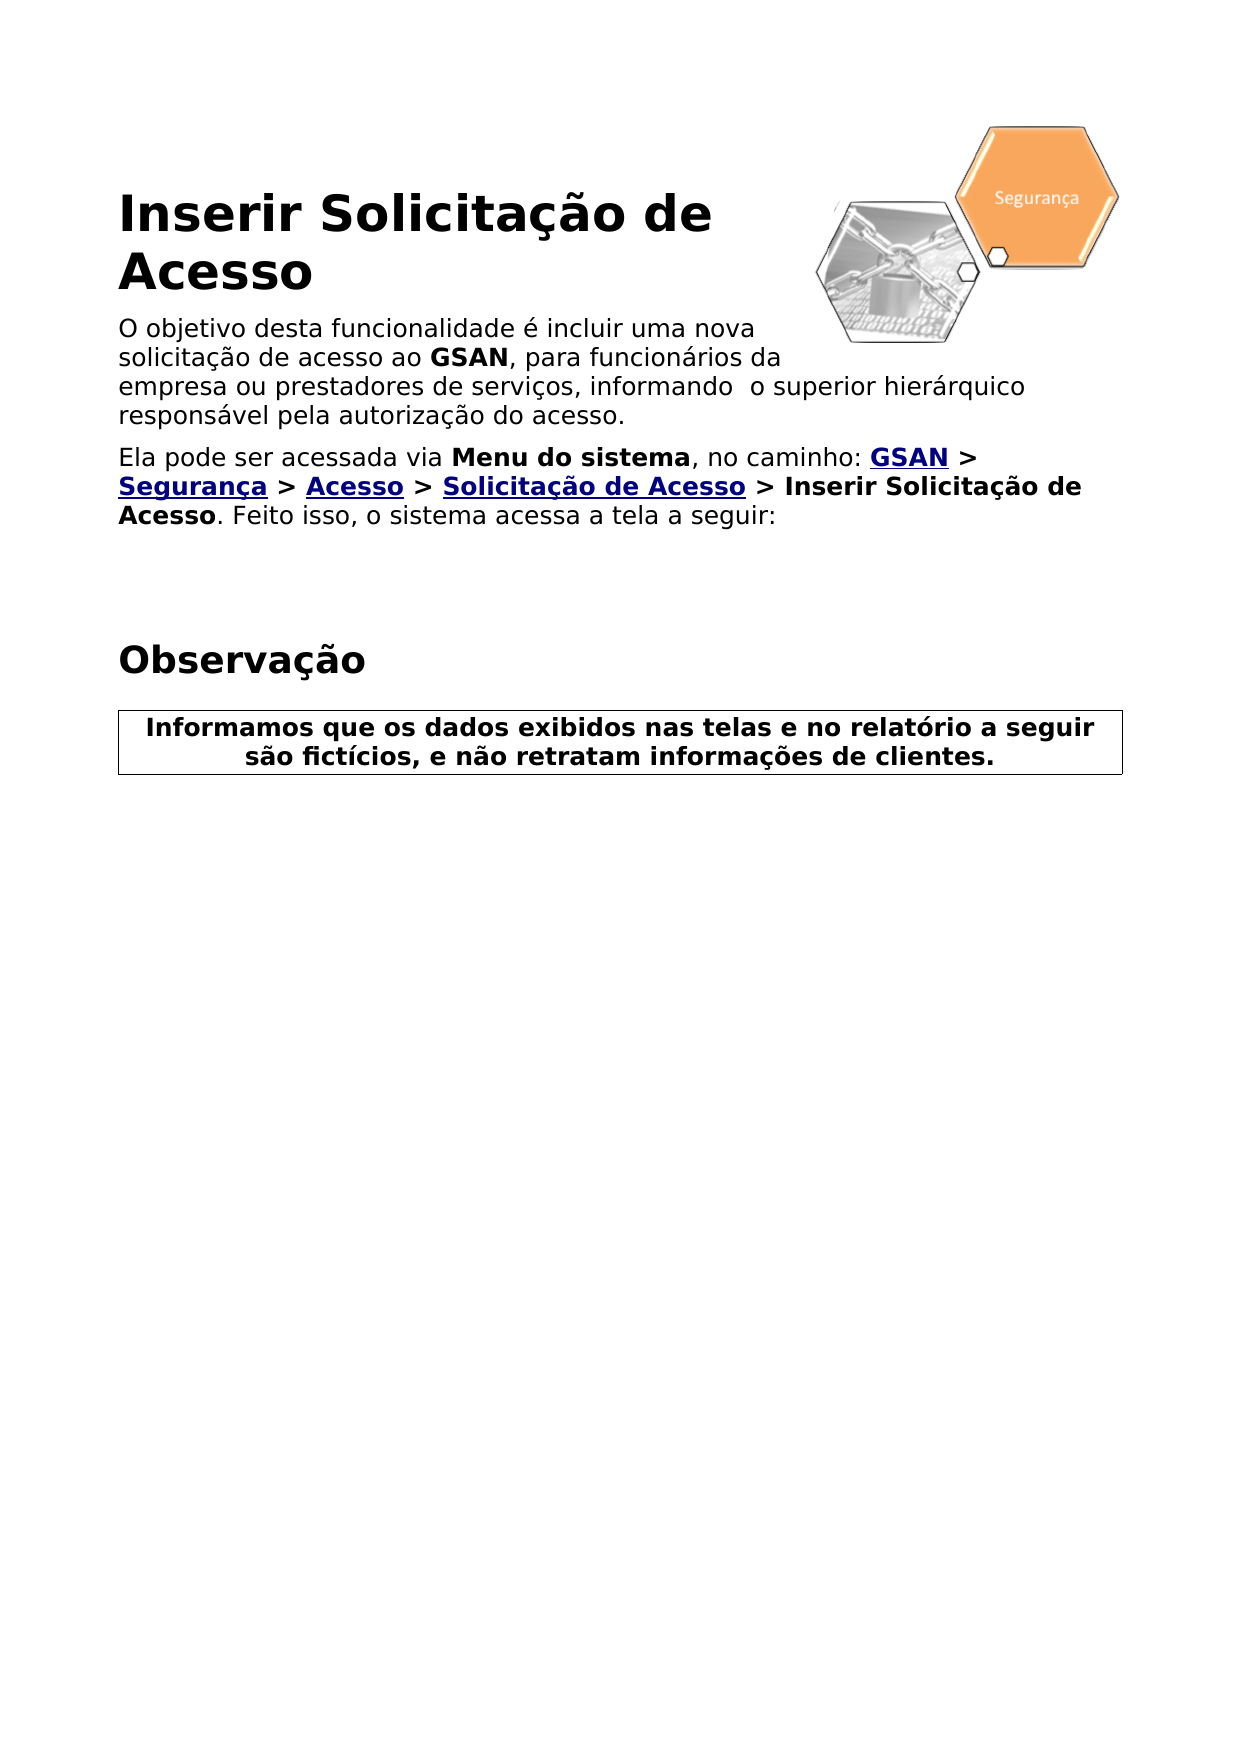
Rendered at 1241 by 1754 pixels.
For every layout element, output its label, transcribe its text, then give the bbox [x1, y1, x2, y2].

text Ela pode ser acessada via Menu do sistema, no caminho: GSAN > Segurança > Acesso > Solicitação de Acesso > Inserir Solicitação de Acesso. Feito isso, o sistema acessa a tela a seguir: [118, 443, 1122, 530]
subtitle Observação [118, 639, 1122, 682]
text O objetivo desta funcionalidade é incluir uma nova solicitação de acesso ao GSAN, para funcionários da empresa ou prestadores de serviços, informando o superior hierárquico responsável pela autorização do acesso. [118, 314, 1122, 430]
subtitle Inserir Solicitação de Acesso [118, 185, 809, 301]
table_header Informamos que os dados exibidos nas telas e no relatório a seguir são fictícios, e não retratam informações de clientes. [119, 711, 1122, 774]
picture [809, 118, 1123, 357]
